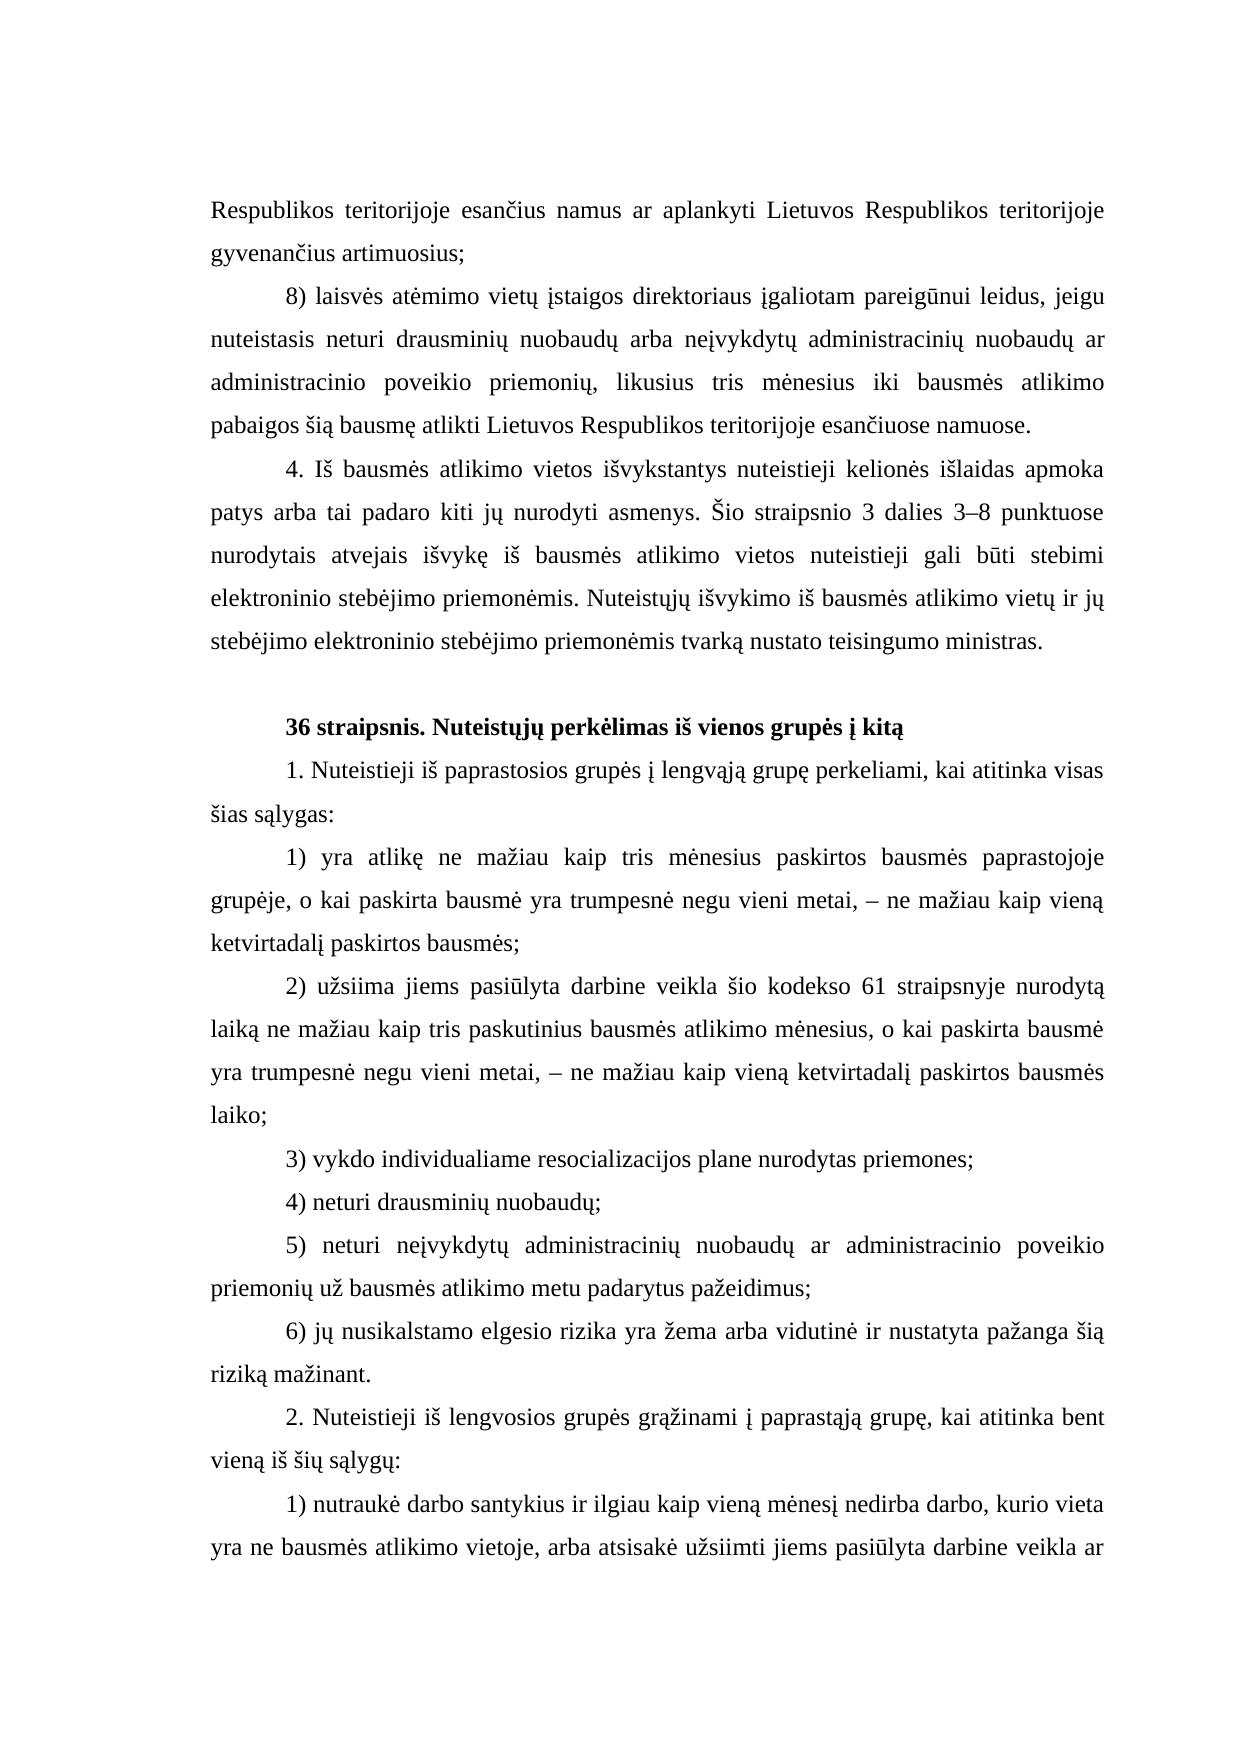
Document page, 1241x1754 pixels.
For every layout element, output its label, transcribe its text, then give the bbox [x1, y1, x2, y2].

text 3) vykdo individualiame resocializacijos plane nurodytas priemones; [210, 1144, 1105, 1172]
text 2) užsiima jiems pasiūlyta darbine veikla šio kodekso 61 straipsnyje nurodytą laiką ne mažiau kaip tris paskutinius bausmės atlikimo mėnesius, o kai paskirta bausmė yra trumpesnė negu vieni metai, – ne mažiau kaip vieną ketvirtadalį paskirtos bausmės laiko; [210, 971, 1105, 1129]
text 1. Nuteistieji iš paprastosios grupės į lengvąją grupę perkeliami, kai atitinka visas šias sąlygas: [210, 756, 1105, 827]
text 1) nutraukė darbo santykius ir ilgiau kaip vieną mėnesį nedirba darbo, kurio vieta yra ne bausmės atlikimo vietoje, arba atsisakė užsiimti jiems pasiūlyta darbine veikla ar [210, 1489, 1105, 1561]
text 6) jų nusikalstamo elgesio rizika yra žema arba vidutinė ir nustatyta pažanga šią riziką mažinant. [210, 1316, 1105, 1388]
text Respublikos teritorijoje esančius namus ar aplankyti Lietuvos Respublikos teritorijoje gyvenančius artimuosius; [210, 195, 1105, 267]
text 8) laisvės atėmimo vietų įstaigos direktoriaus įgaliotam pareigūnui leidus, jeigu nuteistasis neturi drausminių nuobaudų arba neįvykdytų administracinių nuobaudų ar administracinio poveikio priemonių, likusius tris mėnesius iki bausmės atlikimo pabaigos šią bausmę atlikti Lietuvos Respublikos teritorijoje esančiuose namuose. [210, 281, 1105, 439]
text 4) neturi drausminių nuobaudų; [210, 1187, 1105, 1216]
text 4. Iš bausmės atlikimo vietos išvykstantys nuteistieji kelionės išlaidas apmoka patys arba tai padaro kiti jų nurodyti asmenys. Šio straipsnio 3 dalies 3–8 punktuose nurodytais atvejais išvykę iš bausmės atlikimo vietos nuteistieji gali būti stebimi elektroninio stebėjimo priemonėmis. Nuteistųjų išvykimo iš bausmės atlikimo vietų ir jų stebėjimo elektroninio stebėjimo priemonėmis tvarką nustato teisingumo ministras. [210, 454, 1105, 655]
text 36 straipsnis. Nuteistųjų perkėlimas iš vienos grupės į kitą [210, 712, 1105, 741]
text 5) neturi neįvykdytų administracinių nuobaudų ar administracinio poveikio priemonių už bausmės atlikimo metu padarytus pažeidimus; [210, 1230, 1105, 1302]
text 2. Nuteistieji iš lengvosios grupės grąžinami į paprastąją grupę, kai atitinka bent vieną iš šių sąlygų: [210, 1402, 1105, 1474]
text 1) yra atlikę ne mažiau kaip tris mėnesius paskirtos bausmės paprastojoje grupėje, o kai paskirta bausmė yra trumpesnė negu vieni metai, – ne mažiau kaip vieną ketvirtadalį paskirtos bausmės; [210, 842, 1105, 957]
